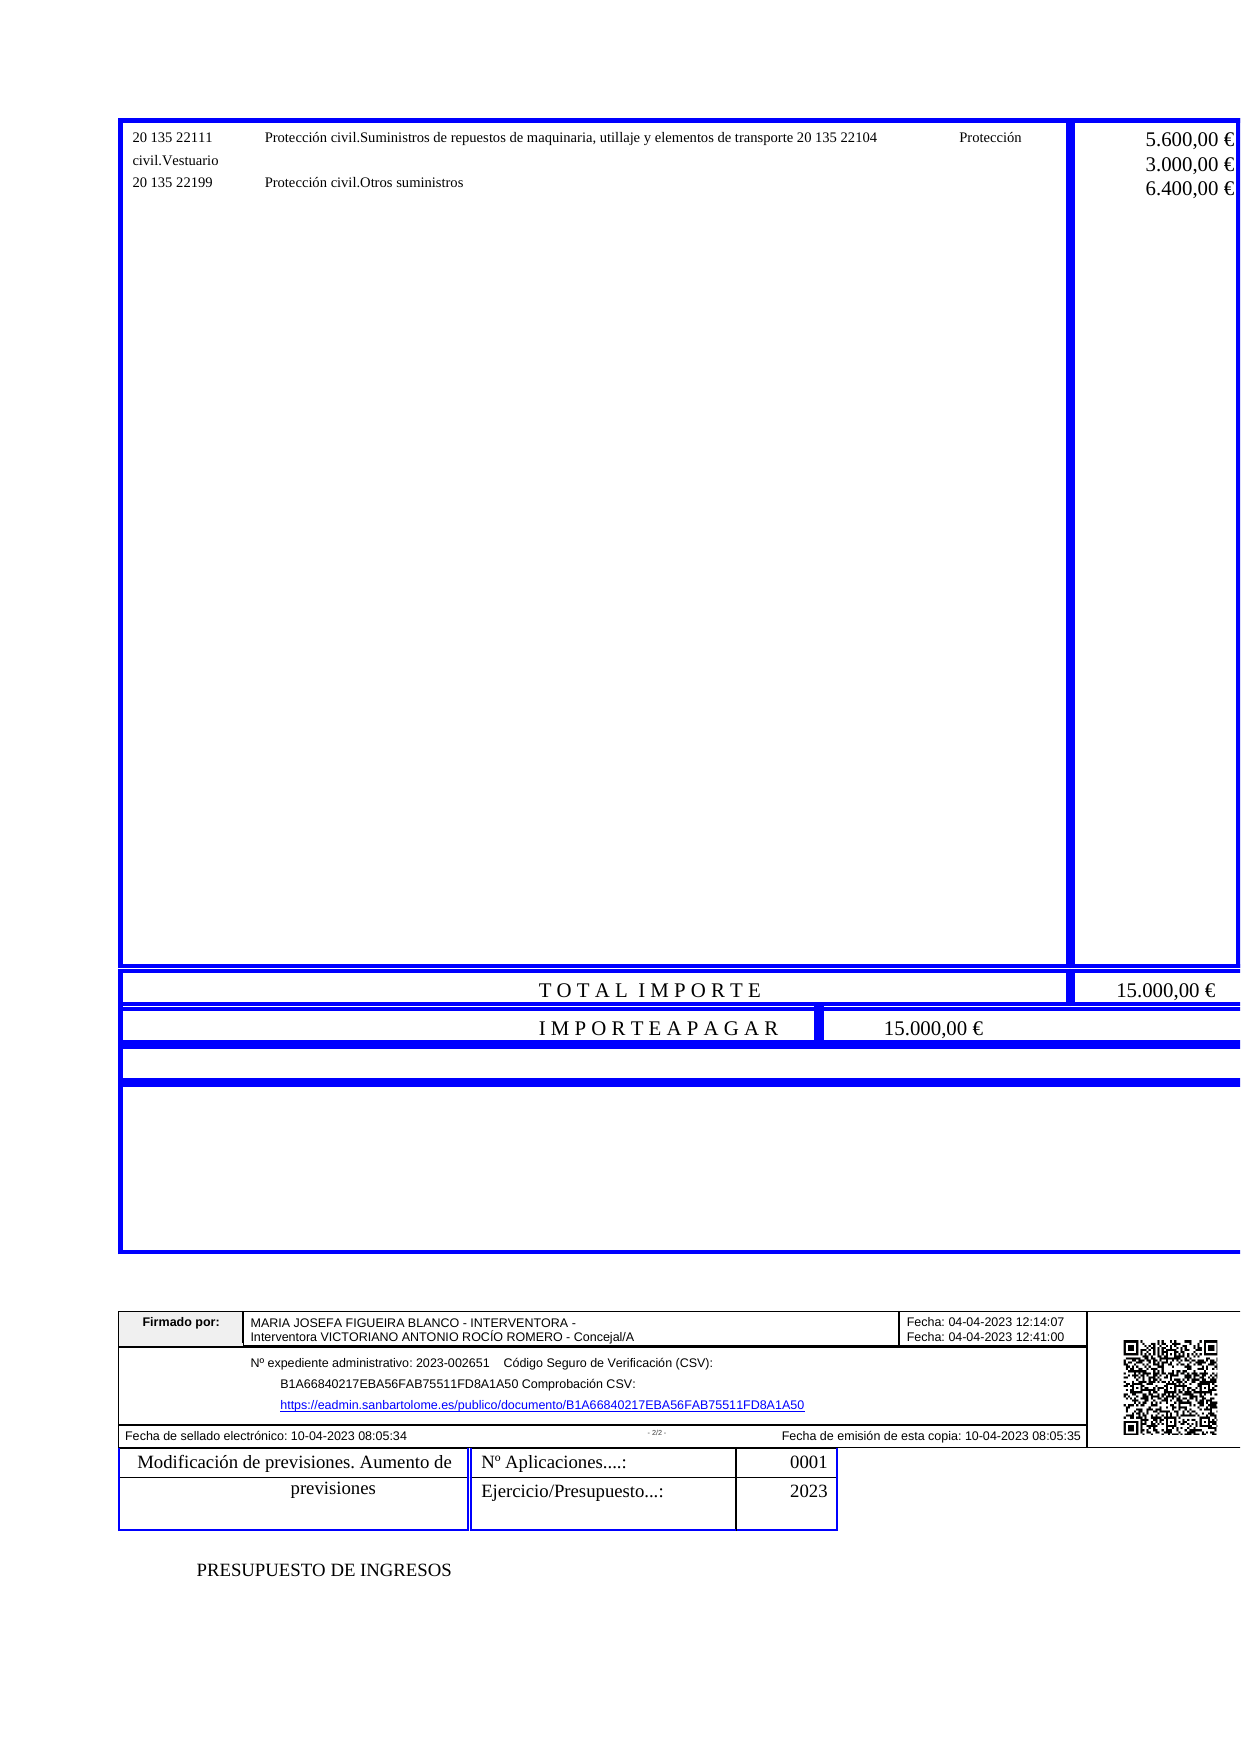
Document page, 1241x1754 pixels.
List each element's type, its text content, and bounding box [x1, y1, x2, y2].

table_cell 15.000,00 € [824, 1011, 1240, 1040]
table_header Fecha: 04-04-2023 12:14:07 Fecha: 04-04-2023 12:41:00 [900, 1312, 1086, 1345]
table_cell 20 135 22111 Protección civil.Suministros de repuestos de maquinaria, utillaje y elementos de transporte 20 135 22104 Protección civil.Vestuario 20 135 22199 Protección civil.Otros suministros [123, 123, 1066, 964]
table_cell 2023 [737, 1478, 836, 1529]
table_cell Nº Aplicaciones....: [472, 1449, 735, 1477]
text PRESUPUESTO DE INGRESOS [196, 1559, 1122, 1581]
table_cell Fecha de sellado electrónico: 10-04-2023 08:05:34 - 2/2 - Fecha de emisión de esta copia: 10-04-2023 08:05:35 [119, 1426, 1086, 1447]
table_cell Modificación de previsiones. Aumento de [120, 1449, 467, 1477]
table_cell T O T A L I M P O R T E [123, 973, 1066, 1002]
table_cell Ejercicio/Presupuesto...: [472, 1478, 735, 1529]
table_cell previsiones [120, 1478, 467, 1529]
table_cell Nº expediente administrativo: 2023-002651 Código Seguro de Verificación (CSV): B1A66840217EBA56FAB75511FD8A1A50 Comprobación CSV: https://eadmin.sanbartolome.es/publico/documento/B1A66840217EBA56FAB75511FD8A1A50 [119, 1348, 1086, 1424]
table_cell 5.600,00 € 3.000,00 € 6.400,00 € [1075, 123, 1236, 964]
table_cell 15.000,00 € [1075, 973, 1240, 1002]
table_header Firmado por: [119, 1312, 242, 1343]
table_cell [123, 1049, 1240, 1078]
table_header [1088, 1312, 1240, 1447]
table_header MARIA JOSEFA FIGUEIRA BLANCO - INTERVENTORA - Interventora VICTORIANO ANTONIO ROCÍO ROMERO - Concejal/A [244, 1312, 898, 1345]
table_cell I M P O R T E A P A G A R [123, 1011, 814, 1040]
table_cell 0001 [737, 1449, 836, 1477]
table_cell [123, 1087, 1240, 1250]
